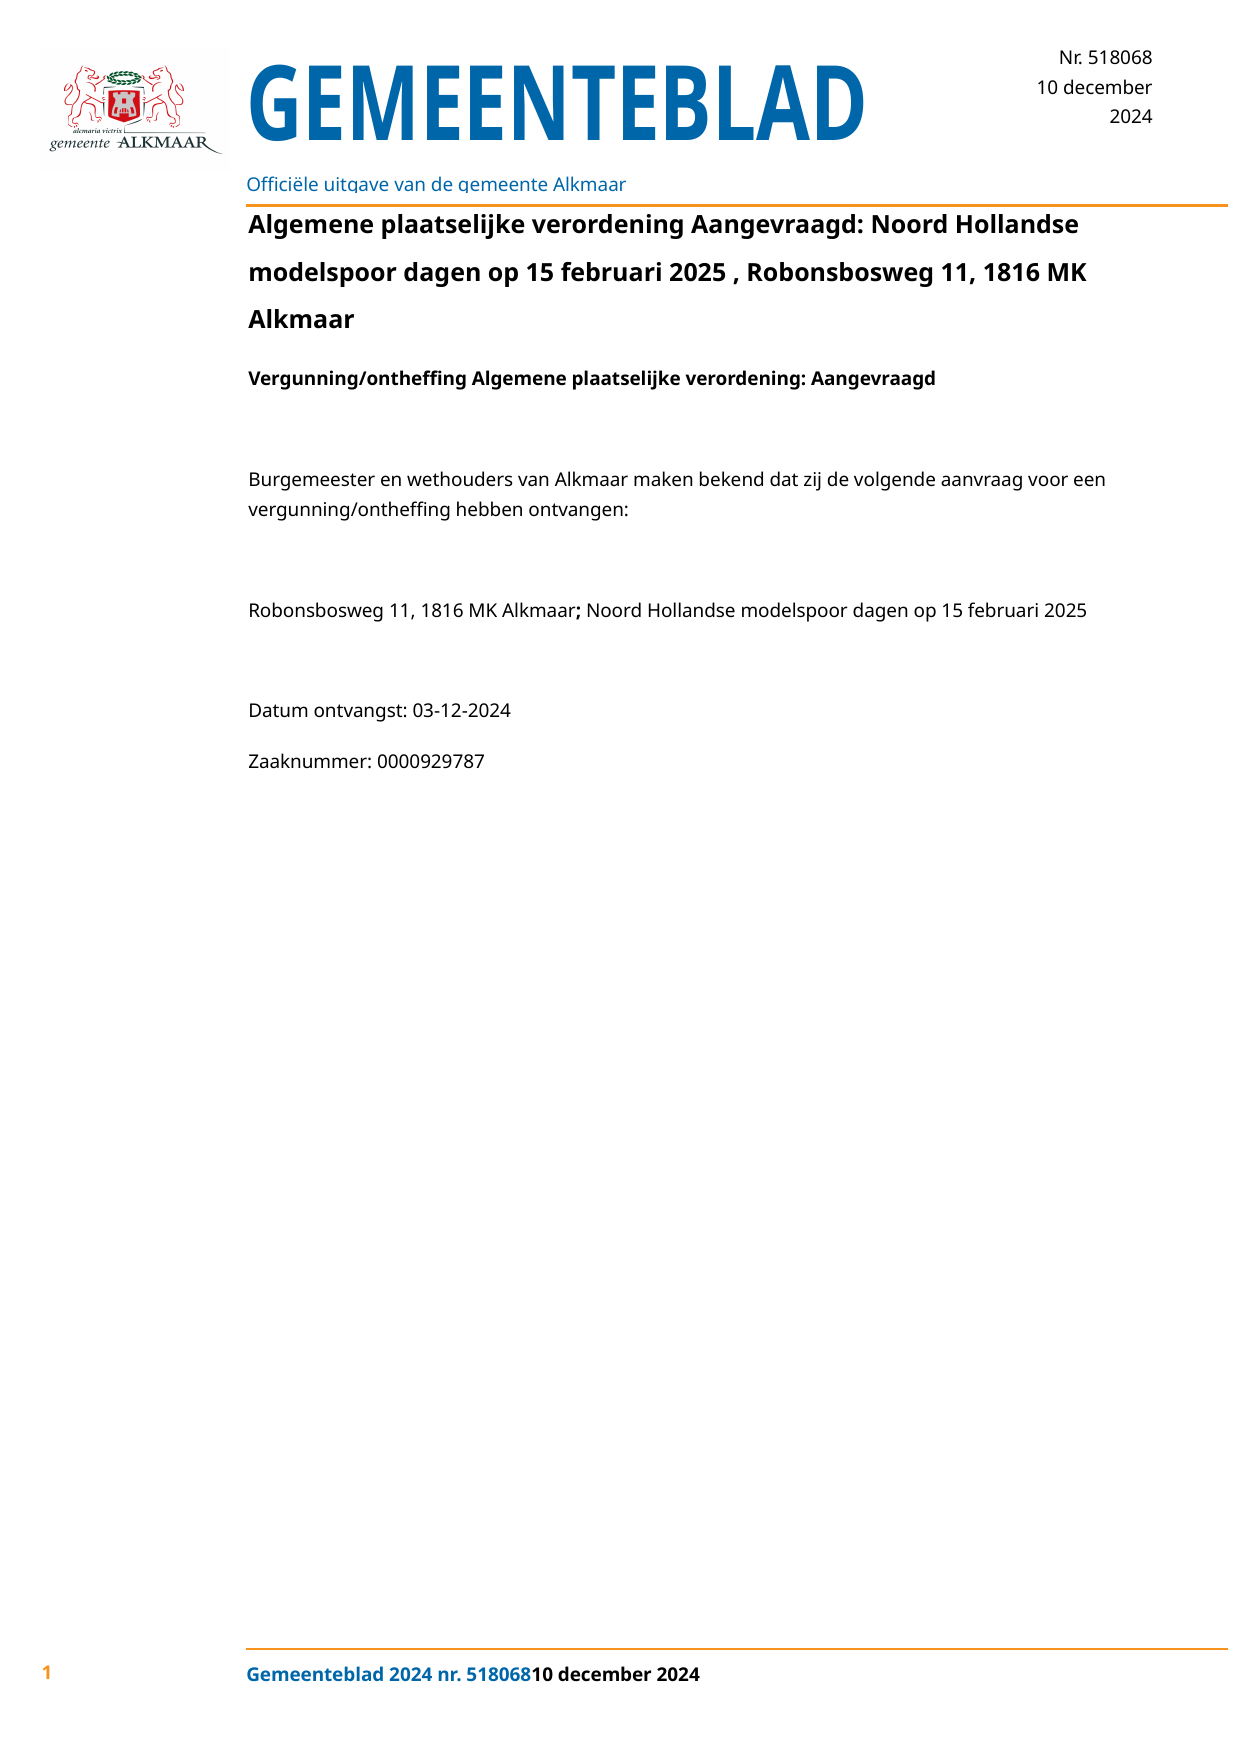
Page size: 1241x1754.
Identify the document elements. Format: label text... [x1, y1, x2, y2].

text Algemene plaatselijke verordening Aangevraagd: Noord Hollandse modelspoor dagen op 15 februari 2025 , Robonsbosweg 11, 1816 MK Alkmaar [248, 207, 1152, 336]
text Burgemeester en wethouders van Alkmaar maken bekend dat zij de volgende aanvraag voor een vergunning/ontheffing hebben ontvangen: [248, 466, 1152, 522]
picture [41, 47, 231, 172]
text Zaaknummer: 0000929787 [248, 748, 1152, 774]
text Datum ontvangst: 03-12-2024 [248, 698, 1152, 723]
text Vergunning/ontheffing Algemene plaatselijke verordening: Aangevraagd [248, 366, 1152, 391]
text Robonsbosweg 11, 1816 MK Alkmaar; Noord Hollandse modelspoor dagen op 15 februari 2025 [248, 597, 1152, 622]
